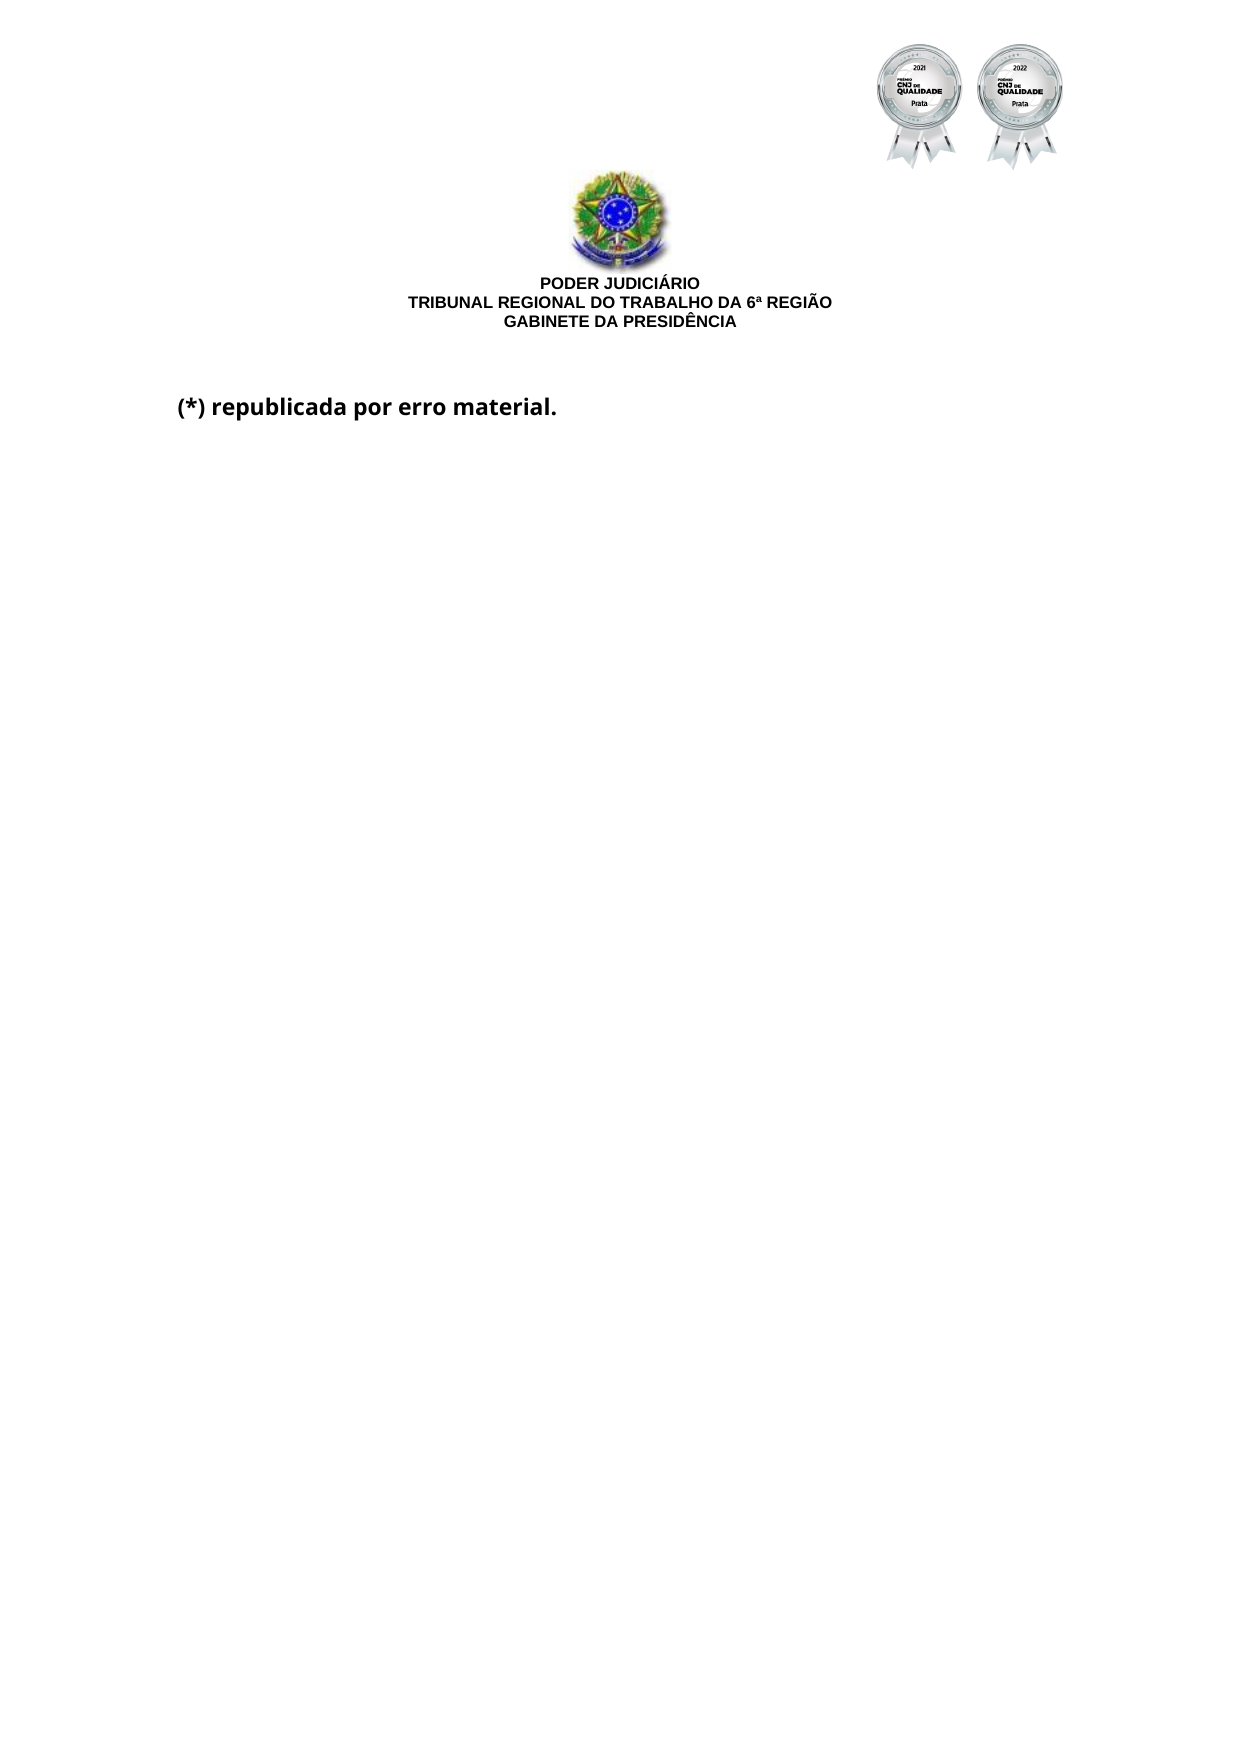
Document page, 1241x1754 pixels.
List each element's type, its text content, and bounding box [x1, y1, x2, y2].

text (*) republicada por erro material. [177, 391, 1063, 422]
